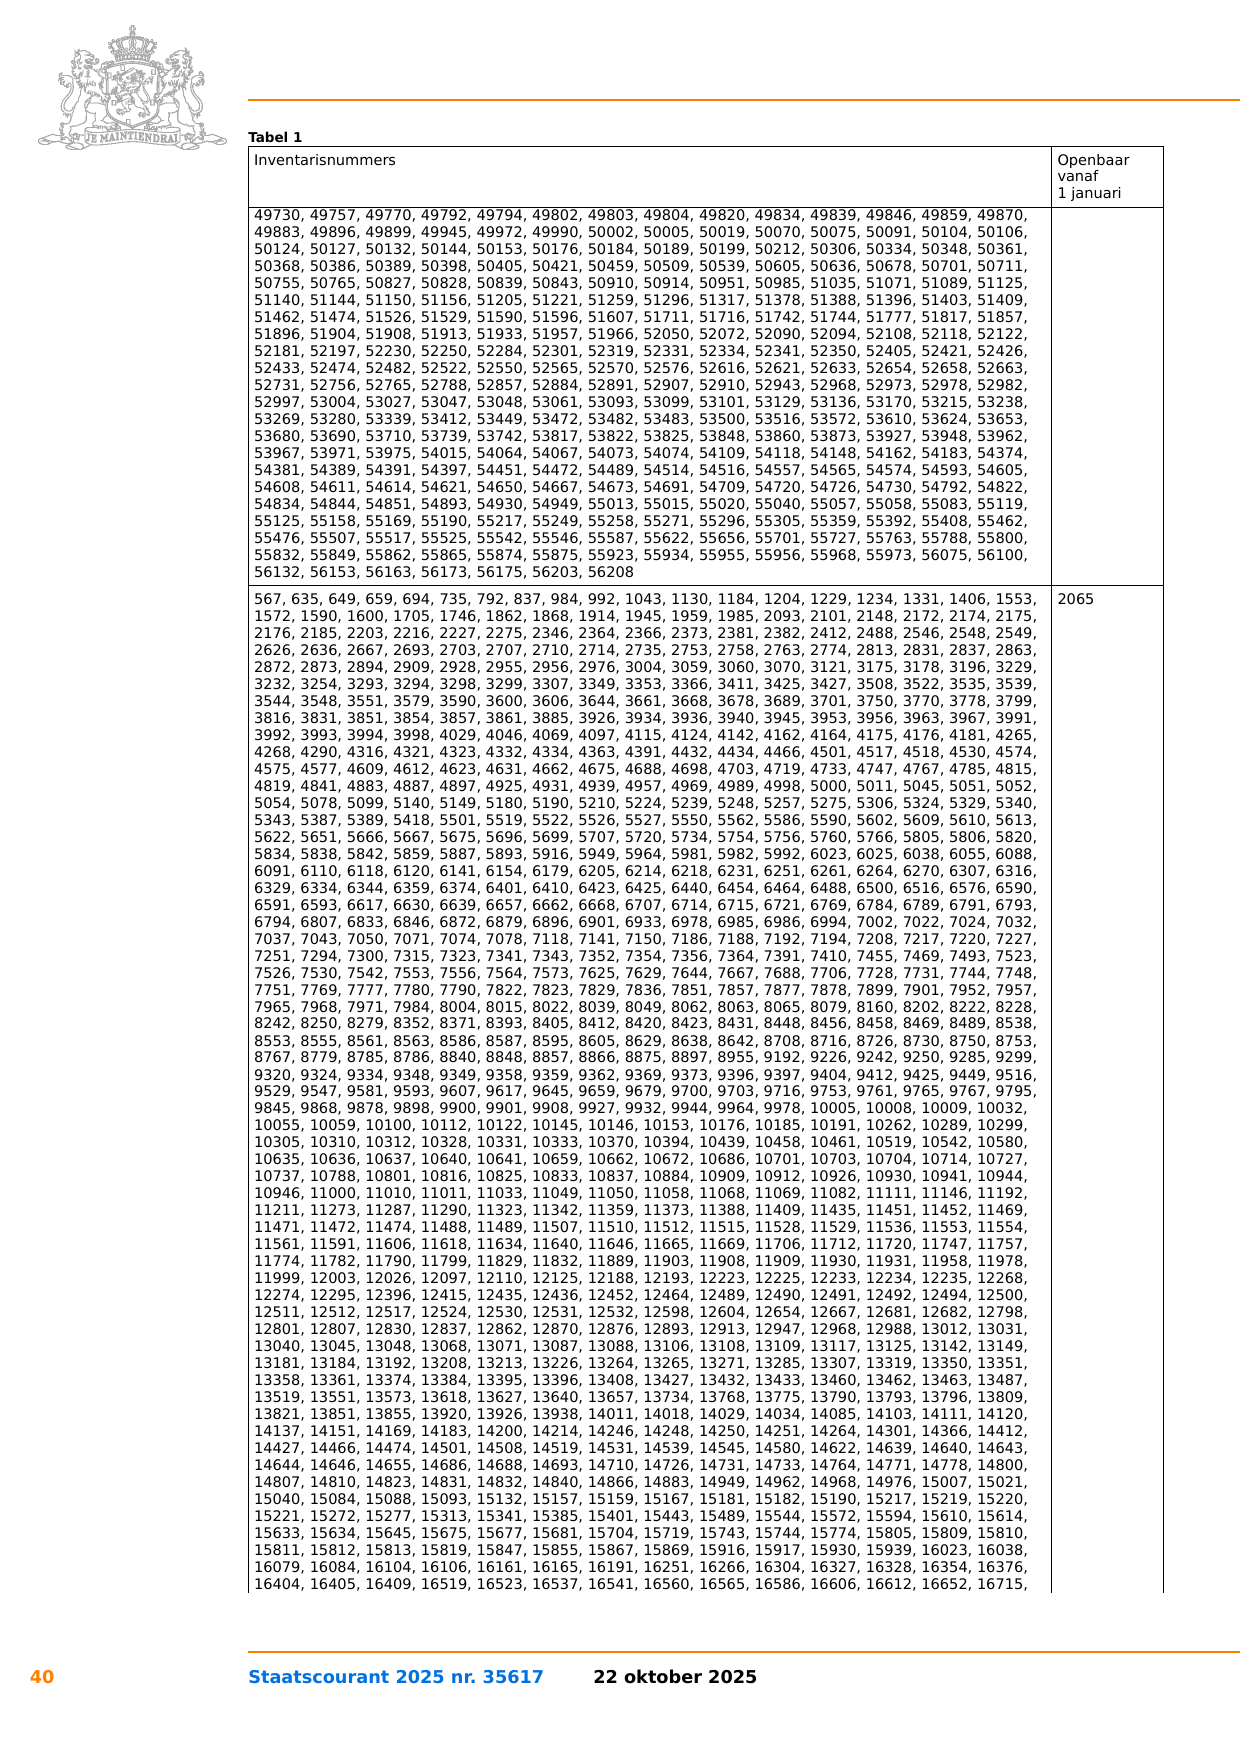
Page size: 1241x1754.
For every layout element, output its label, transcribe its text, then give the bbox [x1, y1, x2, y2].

table_header Tabel 1 [248, 130, 1163, 146]
picture [38, 25, 227, 150]
table_cell 567, 635, 649, 659, 694, 735, 792, 837, 984, 992, 1043, 1130, 1184, 1204, 1229, 1234, 1331, 1406, 1553, 1572, 1590, 1600, 1705, 1746, 1862, 1868, 1914, 1945, 1959, 1985, 2093, 2101, 2148, 2172, 2174, 2175, 2176, 2185, 2203, 2216, 2227, 2275, 2346, 2364, 2366, 2373, 2381, 2382, 2412, 2488, 2546, 2548, 2549, 2626, 2636, 2667, 2693, 2703, 2707, 2710, 2714, 2735, 2753, 2758, 2763, 2774, 2813, 2831, 2837, 2863, 2872, 2873, 2894, 2909, 2928, 2955, 2956, 2976, 3004, 3059, 3060, 3070, 3121, 3175, 3178, 3196, 3229, 3232, 3254, 3293, 3294, 3298, 3299, 3307, 3349, 3353, 3366, 3411, 3425, 3427, 3508, 3522, 3535, 3539, 3544, 3548, 3551, 3579, 3590, 3600, 3606, 3644, 3661, 3668, 3678, 3689, 3701, 3750, 3770, 3778, 3799, 3816, 3831, 3851, 3854, 3857, 3861, 3885, 3926, 3934, 3936, 3940, 3945, 3953, 3956, 3963, 3967, 3991, 3992, 3993, 3994, 3998, 4029, 4046, 4069, 4097, 4115, 4124, 4142, 4162, 4164, 4175, 4176, 4181, 4265, 4268, 4290, 4316, 4321, 4323, 4332, 4334, 4363, 4391, 4432, 4434, 4466, 4501, 4517, 4518, 4530, 4574, 4575, 4577, 4609, 4612, 4623, 4631, 4662, 4675, 4688, 4698, 4703, 4719, 4733, 4747, 4767, 4785, 4815, 4819, 4841, 4883, 4887, 4897, 4925, 4931, 4939, 4957, 4969, 4989, 4998, 5000, 5011, 5045, 5051, 5052, 5054, 5078, 5099, 5140, 5149, 5180, 5190, 5210, 5224, 5239, 5248, 5257, 5275, 5306, 5324, 5329, 5340, 5343, 5387, 5389, 5418, 5501, 5519, 5522, 5526, 5527, 5550, 5562, 5586, 5590, 5602, 5609, 5610, 5613, 5622, 5651, 5666, 5667, 5675, 5696, 5699, 5707, 5720, 5734, 5754, 5756, 5760, 5766, 5805, 5806, 5820, 5834, 5838, 5842, 5859, 5887, 5893, 5916, 5949, 5964, 5981, 5982, 5992, 6023, 6025, 6038, 6055, 6088, 6091, 6110, 6118, 6120, 6141, 6154, 6179, 6205, 6214, 6218, 6231, 6251, 6261, 6264, 6270, 6307, 6316, 6329, 6334, 6344, 6359, 6374, 6401, 6410, 6423, 6425, 6440, 6454, 6464, 6488, 6500, 6516, 6576, 6590, 6591, 6593, 6617, 6630, 6639, 6657, 6662, 6668, 6707, 6714, 6715, 6721, 6769, 6784, 6789, 6791, 6793, 6794, 6807, 6833, 6846, 6872, 6879, 6896, 6901, 6933, 6978, 6985, 6986, 6994, 7002, 7022, 7024, 7032, 7037, 7043, 7050, 7071, 7074, 7078, 7118, 7141, 7150, 7186, 7188, 7192, 7194, 7208, 7217, 7220, 7227, 7251, 7294, 7300, 7315, 7323, 7341, 7343, 7352, 7354, 7356, 7364, 7391, 7410, 7455, 7469, 7493, 7523, 7526, 7530, 7542, 7553, 7556, 7564, 7573, 7625, 7629, 7644, 7667, 7688, 7706, 7728, 7731, 7744, 7748, 7751, 7769, 7777, 7780, 7790, 7822, 7823, 7829, 7836, 7851, 7857, 7877, 7878, 7899, 7901, 7952, 7957, 7965, 7968, 7971, 7984, 8004, 8015, 8022, 8039, 8049, 8062, 8063, 8065, 8079, 8160, 8202, 8222, 8228, 8242, 8250, 8279, 8352, 8371, 8393, 8405, 8412, 8420, 8423, 8431, 8448, 8456, 8458, 8469, 8489, 8538, 8553, 8555, 8561, 8563, 8586, 8587, 8595, 8605, 8629, 8638, 8642, 8708, 8716, 8726, 8730, 8750, 8753, 8767, 8779, 8785, 8786, 8840, 8848, 8857, 8866, 8875, 8897, 8955, 9192, 9226, 9242, 9250, 9285, 9299, 9320, 9324, 9334, 9348, 9349, 9358, 9359, 9362, 9369, 9373, 9396, 9397, 9404, 9412, 9425, 9449, 9516, 9529, 9547, 9581, 9593, 9607, 9617, 9645, 9659, 9679, 9700, 9703, 9716, 9753, 9761, 9765, 9767, 9795, 9845, 9868, 9878, 9898, 9900, 9901, 9908, 9927, 9932, 9944, 9964, 9978, 10005, 10008, 10009, 10032, 10055, 10059, 10100, 10112, 10122, 10145, 10146, 10153, 10176, 10185, 10191, 10262, 10289, 10299, 10305, 10310, 10312, 10328, 10331, 10333, 10370, 10394, 10439, 10458, 10461, 10519, 10542, 10580, 10635, 10636, 10637, 10640, 10641, 10659, 10662, 10672, 10686, 10701, 10703, 10704, 10714, 10727, 10737, 10788, 10801, 10816, 10825, 10833, 10837, 10884, 10909, 10912, 10926, 10930, 10941, 10944, 10946, 11000, 11010, 11011, 11033, 11049, 11050, 11058, 11068, 11069, 11082, 11111, 11146, 11192, 11211, 11273, 11287, 11290, 11323, 11342, 11359, 11373, 11388, 11409, 11435, 11451, 11452, 11469, 11471, 11472, 11474, 11488, 11489, 11507, 11510, 11512, 11515, 11528, 11529, 11536, 11553, 11554, 11561, 11591, 11606, 11618, 11634, 11640, 11646, 11665, 11669, 11706, 11712, 11720, 11747, 11757, 11774, 11782, 11790, 11799, 11829, 11832, 11889, 11903, 11908, 11909, 11930, 11931, 11958, 11978, 11999, 12003, 12026, 12097, 12110, 12125, 12188, 12193, 12223, 12225, 12233, 12234, 12235, 12268, 12274, 12295, 12396, 12415, 12435, 12436, 12452, 12464, 12489, 12490, 12491, 12492, 12494, 12500, 12511, 12512, 12517, 12524, 12530, 12531, 12532, 12598, 12604, 12654, 12667, 12681, 12682, 12798, 12801, 12807, 12830, 12837, 12862, 12870, 12876, 12893, 12913, 12947, 12968, 12988, 13012, 13031, 13040, 13045, 13048, 13068, 13071, 13087, 13088, 13106, 13108, 13109, 13117, 13125, 13142, 13149, 13181, 13184, 13192, 13208, 13213, 13226, 13264, 13265, 13271, 13285, 13307, 13319, 13350, 13351, 13358, 13361, 13374, 13384, 13395, 13396, 13408, 13427, 13432, 13433, 13460, 13462, 13463, 13487, 13519, 13551, 13573, 13618, 13627, 13640, 13657, 13734, 13768, 13775, 13790, 13793, 13796, 13809, 13821, 13851, 13855, 13920, 13926, 13938, 14011, 14018, 14029, 14034, 14085, 14103, 14111, 14120, 14137, 14151, 14169, 14183, 14200, 14214, 14246, 14248, 14250, 14251, 14264, 14301, 14366, 14412, 14427, 14466, 14474, 14501, 14508, 14519, 14531, 14539, 14545, 14580, 14622, 14639, 14640, 14643, 14644, 14646, 14655, 14686, 14688, 14693, 14710, 14726, 14731, 14733, 14764, 14771, 14778, 14800, 14807, 14810, 14823, 14831, 14832, 14840, 14866, 14883, 14949, 14962, 14968, 14976, 15007, 15021, 15040, 15084, 15088, 15093, 15132, 15157, 15159, 15167, 15181, 15182, 15190, 15217, 15219, 15220, 15221, 15272, 15277, 15313, 15341, 15385, 15401, 15443, 15489, 15544, 15572, 15594, 15610, 15614, 15633, 15634, 15645, 15675, 15677, 15681, 15704, 15719, 15743, 15744, 15774, 15805, 15809, 15810, 15811, 15812, 15813, 15819, 15847, 15855, 15867, 15869, 15916, 15917, 15930, 15939, 16023, 16038, 16079, 16084, 16104, 16106, 16161, 16165, 16191, 16251, 16266, 16304, 16327, 16328, 16354, 16376, 16404, 16405, 16409, 16519, 16523, 16537, 16541, 16560, 16565, 16586, 16606, 16612, 16652, 16715, [249, 586, 1051, 1593]
table_cell 49730, 49757, 49770, 49792, 49794, 49802, 49803, 49804, 49820, 49834, 49839, 49846, 49859, 49870, 49883, 49896, 49899, 49945, 49972, 49990, 50002, 50005, 50019, 50070, 50075, 50091, 50104, 50106, 50124, 50127, 50132, 50144, 50153, 50176, 50184, 50189, 50199, 50212, 50306, 50334, 50348, 50361, 50368, 50386, 50389, 50398, 50405, 50421, 50459, 50509, 50539, 50605, 50636, 50678, 50701, 50711, 50755, 50765, 50827, 50828, 50839, 50843, 50910, 50914, 50951, 50985, 51035, 51071, 51089, 51125, 51140, 51144, 51150, 51156, 51205, 51221, 51259, 51296, 51317, 51378, 51388, 51396, 51403, 51409, 51462, 51474, 51526, 51529, 51590, 51596, 51607, 51711, 51716, 51742, 51744, 51777, 51817, 51857, 51896, 51904, 51908, 51913, 51933, 51957, 51966, 52050, 52072, 52090, 52094, 52108, 52118, 52122, 52181, 52197, 52230, 52250, 52284, 52301, 52319, 52331, 52334, 52341, 52350, 52405, 52421, 52426, 52433, 52474, 52482, 52522, 52550, 52565, 52570, 52576, 52616, 52621, 52633, 52654, 52658, 52663, 52731, 52756, 52765, 52788, 52857, 52884, 52891, 52907, 52910, 52943, 52968, 52973, 52978, 52982, 52997, 53004, 53027, 53047, 53048, 53061, 53093, 53099, 53101, 53129, 53136, 53170, 53215, 53238, 53269, 53280, 53339, 53412, 53449, 53472, 53482, 53483, 53500, 53516, 53572, 53610, 53624, 53653, 53680, 53690, 53710, 53739, 53742, 53817, 53822, 53825, 53848, 53860, 53873, 53927, 53948, 53962, 53967, 53971, 53975, 54015, 54064, 54067, 54073, 54074, 54109, 54118, 54148, 54162, 54183, 54374, 54381, 54389, 54391, 54397, 54451, 54472, 54489, 54514, 54516, 54557, 54565, 54574, 54593, 54605, 54608, 54611, 54614, 54621, 54650, 54667, 54673, 54691, 54709, 54720, 54726, 54730, 54792, 54822, 54834, 54844, 54851, 54893, 54930, 54949, 55013, 55015, 55020, 55040, 55057, 55058, 55083, 55119, 55125, 55158, 55169, 55190, 55217, 55249, 55258, 55271, 55296, 55305, 55359, 55392, 55408, 55462, 55476, 55507, 55517, 55525, 55542, 55546, 55587, 55622, 55656, 55701, 55727, 55763, 55788, 55800, 55832, 55849, 55862, 55865, 55874, 55875, 55923, 55934, 55955, 55956, 55968, 55973, 56075, 56100, 56132, 56153, 56163, 56173, 56175, 56203, 56208 [249, 208, 1051, 585]
table_cell [1052, 208, 1163, 585]
table_cell 2065 [1052, 586, 1163, 1593]
table_cell Openbaar vanaf 1 januari [1052, 147, 1163, 207]
table_cell Inventarisnummers [249, 147, 1051, 207]
